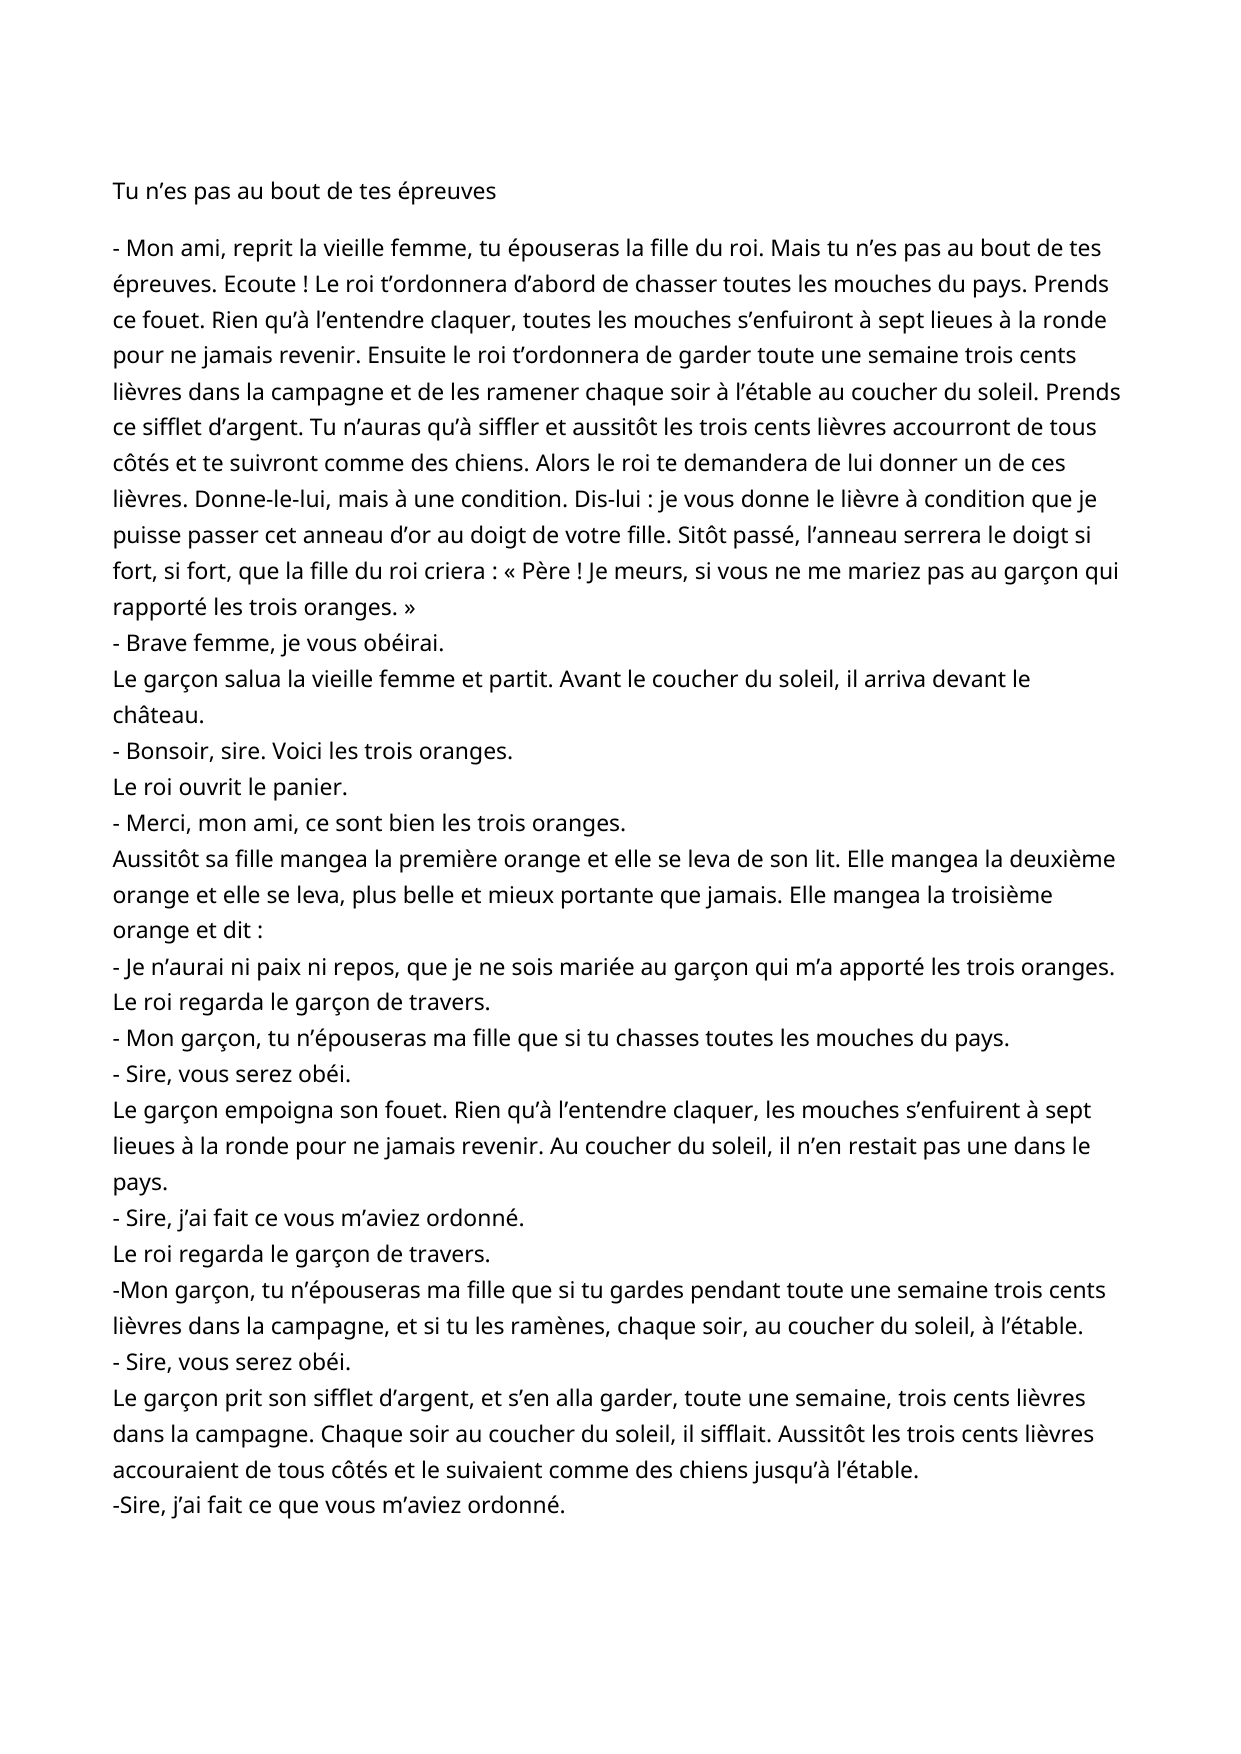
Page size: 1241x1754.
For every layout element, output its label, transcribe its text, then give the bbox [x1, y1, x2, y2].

text Le roi ouvrit le panier. [112, 771, 1128, 802]
text Aussitôt sa fille mangea la première orange et elle se leva de son lit. Elle mangea la deuxième orange et elle se leva, plus belle et mieux portante que jamais. Elle mangea la troisième orange et dit : [112, 843, 1128, 946]
text -Sire, j’ai fait ce que vous m’aviez ordonné. [112, 1489, 1128, 1521]
text - Sire, vous serez obéi. [112, 1058, 1128, 1089]
text -Mon garçon, tu n’épouseras ma fille que si tu gardes pendant toute une semaine trois cents lièvres dans la campagne, et si tu les ramènes, chaque soir, au coucher du soleil, à l’étable. [112, 1274, 1128, 1341]
text - Mon ami, reprit la vieille femme, tu épouseras la fille du roi. Mais tu n’es pas au bout de tes épreuves. Ecoute ! Le roi t’ordonnera d’abord de chasser toutes les mouches du pays. Prends ce fouet. Rien qu’à l’entendre claquer, toutes les mouches s’enfuiront à sept lieues à la ronde pour ne jamais revenir. Ensuite le roi t’ordonnera de garder toute une semaine trois cents lièvres dans la campagne et de les ramener chaque soir à l’étable au coucher du soleil. Prends ce sifflet d’argent. Tu n’auras qu’à siffler et aussitôt les trois cents lièvres accourront de tous côtés et te suivront comme des chiens. Alors le roi te demandera de lui donner un de ces lièvres. Donne-le-lui, mais à une condition. Dis-lui : je vous donne le lièvre à condition que je puisse passer cet anneau d’or au doigt de votre fille. Sitôt passé, l’anneau serrera le doigt si fort, si fort, que la fille du roi criera : « Père ! Je meurs, si vous ne me mariez pas au garçon qui rapporté les trois oranges. » [112, 232, 1128, 622]
text - Bonsoir, sire. Voici les trois oranges. [112, 735, 1128, 766]
text Le roi regarda le garçon de travers. [112, 1238, 1128, 1269]
text - Sire, vous serez obéi. [112, 1346, 1128, 1377]
text - Merci, mon ami, ce sont bien les trois oranges. [112, 807, 1128, 838]
text Tu n’es pas au bout de tes épreuves [112, 175, 1128, 206]
text - Sire, j’ai fait ce vous m’aviez ordonné. [112, 1202, 1128, 1233]
text Le garçon salua la vieille femme et partit. Avant le coucher du soleil, il arriva devant le château. [112, 663, 1128, 730]
text Le garçon prit son sifflet d’argent, et s’en alla garder, toute une semaine, trois cents lièvres dans la campagne. Chaque soir au coucher du soleil, il sifflait. Aussitôt les trois cents lièvres accouraient de tous côtés et le suivaient comme des chiens jusqu’à l’étable. [112, 1382, 1128, 1485]
text - Mon garçon, tu n’épouseras ma fille que si tu chasses toutes les mouches du pays. [112, 1022, 1128, 1053]
text Le garçon empoigna son fouet. Rien qu’à l’entendre claquer, les mouches s’enfuirent à sept lieues à la ronde pour ne jamais revenir. Au coucher du soleil, il n’en restait pas une dans le pays. [112, 1094, 1128, 1197]
text Le roi regarda le garçon de travers. [112, 986, 1128, 1018]
text - Je n’aurai ni paix ni repos, que je ne sois mariée au garçon qui m’a apporté les trois oranges. [112, 950, 1128, 982]
text - Brave femme, je vous obéirai. [112, 627, 1128, 658]
